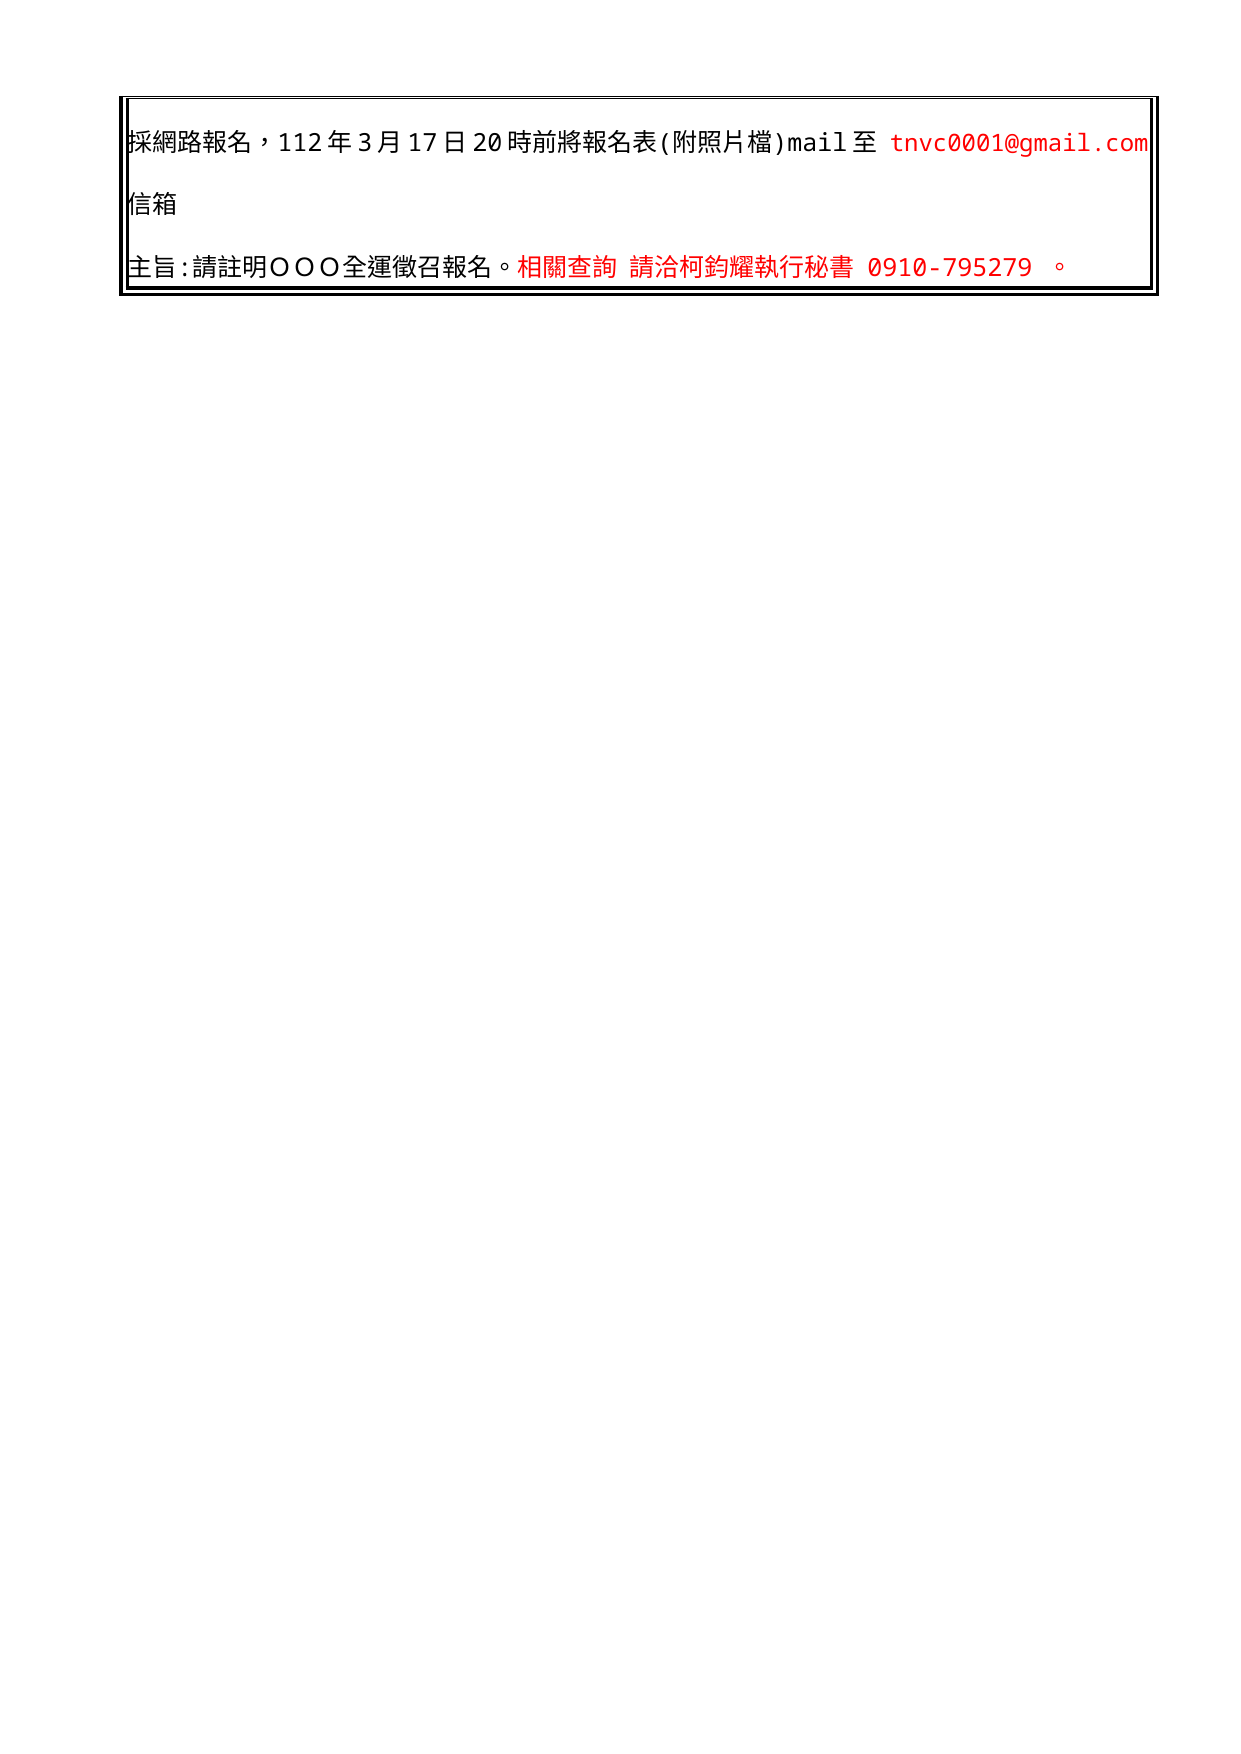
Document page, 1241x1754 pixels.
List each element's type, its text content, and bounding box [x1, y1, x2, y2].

table_cell 採網路報名，112年3月17日20時前將報名表(附照片檔)mail至 tnvc0001@gmail.com 信箱 主旨:請註明ＯＯＯ全運徵召報名。相關查詢 請洽柯鈞耀執行秘書 0910-795279 。 [129, 99, 1150, 286]
